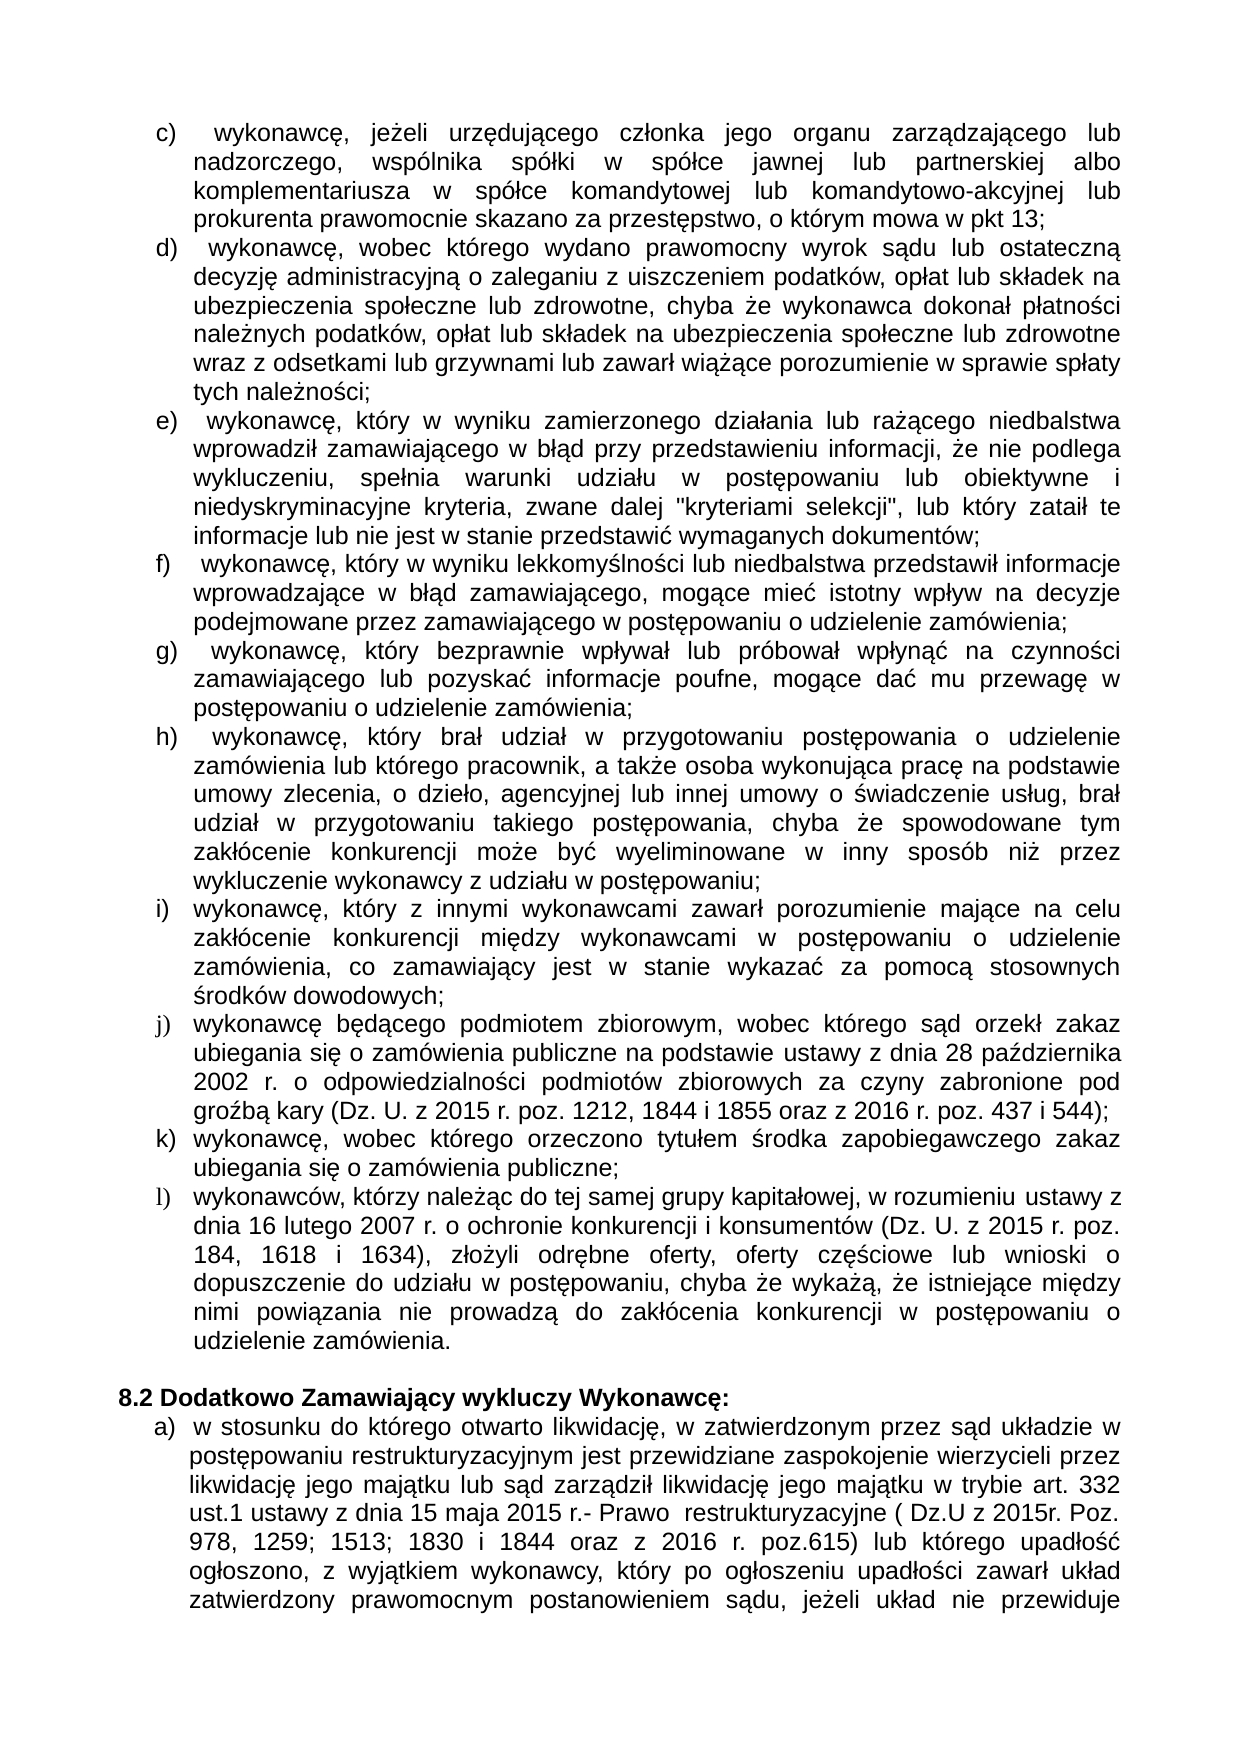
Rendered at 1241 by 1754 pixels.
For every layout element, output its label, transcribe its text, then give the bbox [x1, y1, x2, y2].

list wykonawcę, który z innymi wykonawcami zawarł porozumienie mające na celu zakłócenie konkurencji między wykonawcami w postępowaniu o udzielenie zamówienia, co zamawiający jest w stanie wykazać za pomocą stosownych środków dowodowych; [156, 894, 1122, 1009]
list wykonawcę, który brał udział w przygotowaniu postępowania o udzielenie zamówienia lub którego pracownik, a także osoba wykonująca pracę na podstawie umowy zlecenia, o dzieło, agencyjnej lub innej umowy o świadczenie usług, brał udział w przygotowaniu takiego postępowania, chyba że spowodowane tym zakłócenie konkurencji może być wyeliminowane w inny sposób niż przez wykluczenie wykonawcy z udziału w postępowaniu; [156, 722, 1122, 894]
list wykonawcę, wobec którego orzeczono tytułem środka zapobiegawczego zakaz ubiegania się o zamówienia publiczne; [156, 1124, 1122, 1182]
list wykonawcę, jeżeli urzędującego członka jego organu zarządzającego lub nadzorczego, wspólnika spółki w spółce jawnej lub partnerskiej albo komplementariusza w spółce komandytowej lub komandytowo-akcyjnej lub prokurenta prawomocnie skazano za przestępstwo, o którym mowa w pkt 13; [156, 118, 1122, 233]
list wykonawców, którzy należąc do tej samej grupy kapitałowej, w rozumieniu ustawy z dnia 16 lutego 2007 r. o ochronie konkurencji i konsumentów (Dz. U. z 2015 r. poz. 184, 1618 i 1634), złożyli odrębne oferty, oferty częściowe lub wnioski o dopuszczenie do udziału w postępowaniu, chyba że wykażą, że istniejące między nimi powiązania nie prowadzą do zakłócenia konkurencji w postępowaniu o udzielenie zamówienia. [156, 1182, 1122, 1354]
list wykonawcę, który w wyniku lekkomyślności lub niedbalstwa przedstawił informacje wprowadzające w błąd zamawiającego, mogące mieć istotny wpływ na decyzje podejmowane przez zamawiającego w postępowaniu o udzielenie zamówienia; [156, 549, 1122, 636]
list 8.2 Dodatkowo Zamawiający wykluczy Wykonawcę: [118, 1383, 1122, 1412]
list wykonawcę, który bezprawnie wpływał lub próbował wpłynąć na czynności zamawiającego lub pozyskać informacje poufne, mogące dać mu przewagę w postępowaniu o udzielenie zamówienia; [156, 636, 1122, 722]
list wykonawcę, który w wyniku zamierzonego działania lub rażącego niedbalstwa wprowadził zamawiającego w błąd przy przedstawieniu informacji, że nie podlega wykluczeniu, spełnia warunki udziału w postępowaniu lub obiektywne i niedyskryminacyjne kryteria, zwane dalej "kryteriami selekcji", lub który zataił te informacje lub nie jest w stanie przedstawić wymaganych dokumentów; [156, 406, 1122, 549]
list wykonawcę będącego podmiotem zbiorowym, wobec którego sąd orzekł zakaz ubiegania się o zamówienia publiczne na podstawie ustawy z dnia 28 października 2002 r. o odpowiedzialności podmiotów zbiorowych za czyny zabronione pod groźbą kary (Dz. U. z 2015 r. poz. 1212, 1844 i 1855 oraz z 2016 r. poz. 437 i 544); [156, 1009, 1122, 1124]
list wykonawcę, wobec którego wydano prawomocny wyrok sądu lub ostateczną decyzję administracyjną o zaleganiu z uiszczeniem podatków, opłat lub składek na ubezpieczenia społeczne lub zdrowotne, chyba że wykonawca dokonał płatności należnych podatków, opłat lub składek na ubezpieczenia społeczne lub zdrowotne wraz z odsetkami lub grzywnami lub zawarł wiążące porozumienie w sprawie spłaty tych należności; [156, 233, 1122, 406]
list w stosunku do którego otwarto likwidację, w zatwierdzonym przez sąd układzie w postępowaniu restrukturyzacyjnym jest przewidziane zaspokojenie wierzycieli przez likwidację jego majątku lub sąd zarządził likwidację jego majątku w trybie art. 332 ust.1 ustawy z dnia 15 maja 2015 r.- Prawo restrukturyzacyjne ( Dz.U z 2015r. Poz. 978, 1259; 1513; 1830 i 1844 oraz z 2016 r. poz.615) lub którego upadłość ogłoszono, z wyjątkiem wykonawcy, który po ogłoszeniu upadłości zawarł układ zatwierdzony prawomocnym postanowieniem sądu, jeżeli układ nie przewiduje [153, 1412, 1122, 1613]
